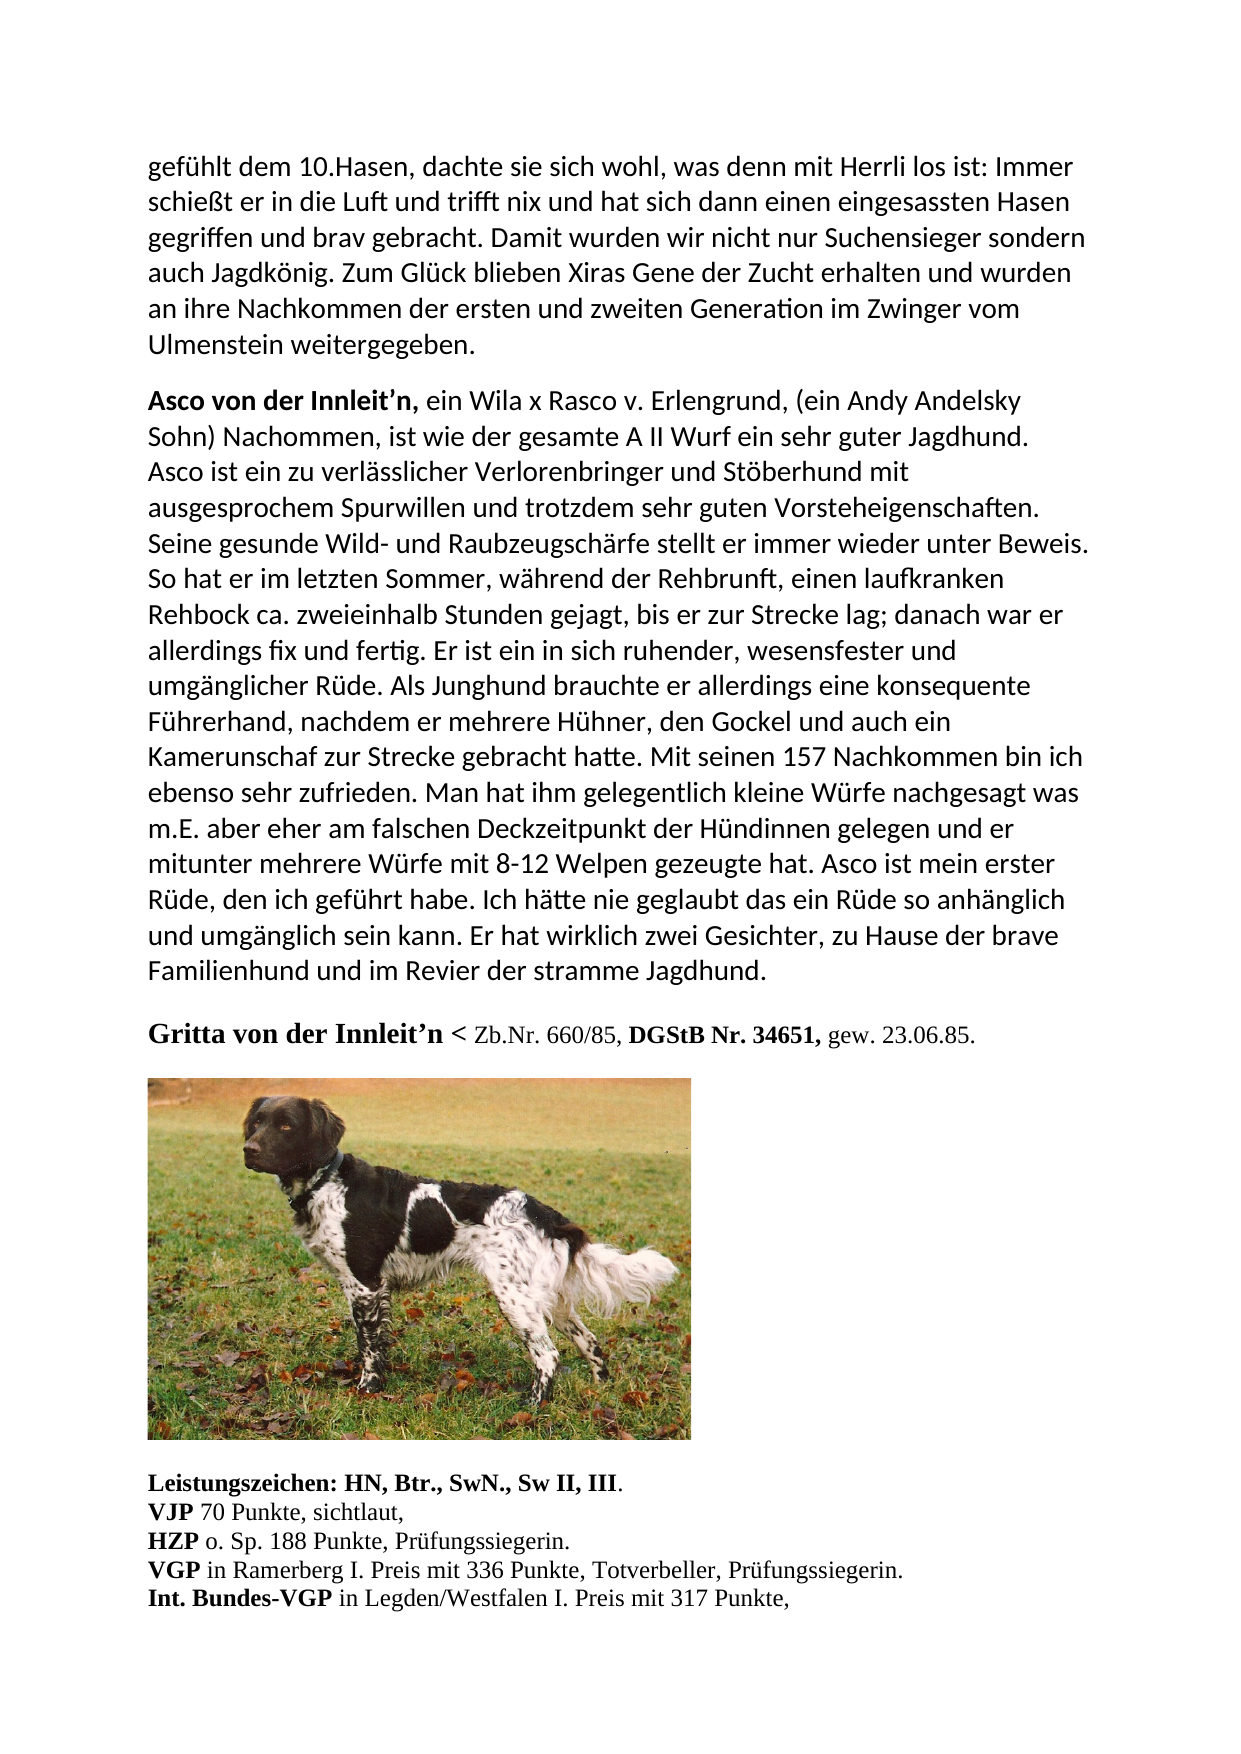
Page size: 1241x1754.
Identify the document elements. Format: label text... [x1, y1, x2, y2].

subtitle HZP o. Sp. 188 Punkte, Prüfungssiegerin. [148, 1526, 1093, 1555]
text Asco von der Innleit’n, ein Wila x Rasco v. Erlengrund, (ein Andy Andelsky Sohn) Nachommen, ist wie der gesamte A II Wurf ein sehr guter Jagdhund. Asco ist ein zu verlässlicher Verlorenbringer und Stöberhund mit ausgesprochem Spurwillen und trotzdem sehr guten Vorsteheigenschaften. [148, 382, 1093, 525]
subtitle Leistungszeichen: HN, Btr., SwN., Sw II, III. [148, 1468, 1093, 1497]
subtitle Int. Bundes-VGP in Legden/Westfalen I. Preis mit 317 Punkte, [148, 1583, 1093, 1612]
picture [147, 1078, 692, 1440]
subtitle VJP 70 Punkte, sichtlaut, [148, 1497, 1093, 1526]
subtitle Gritta von der Innleit’n < Zb.Nr. 660/85, DGStB Nr. 34651, gew. 23.06.85. [148, 1017, 1093, 1050]
subtitle VGP in Ramerberg I. Preis mit 336 Punkte, Totverbeller, Prüfungssiegerin. [148, 1555, 1093, 1583]
text Seine gesunde Wild- und Raubzeugschärfe stellt er immer wieder unter Beweis. So hat er im letzten Sommer, während der Rehbrunft, einen laufkranken Rehbock ca. zweieinhalb Stunden gejagt, bis er zur Strecke lag; danach war er allerdings fix und fertig. Er ist ein in sich ruhender, wesensfester und umgänglicher Rüde. Als Junghund brauchte er allerdings eine konsequente Führerhand, nachdem er mehrere Hühner, den Gockel und auch ein Kamerunschaf zur Strecke gebracht hatte. Mit seinen 157 Nachkommen bin ich ebenso sehr zufrieden. Man hat ihm gelegentlich kleine Würfe nachgesagt was m.E. aber eher am falschen Deckzeitpunkt der Hündinnen gelegen und er mitunter mehrere Würfe mit 8-12 Welpen gezeugte hat. Asco ist mein erster Rüde, den ich geführt habe. Ich hätte nie geglaubt das ein Rüde so anhänglich und umgänglich sein kann. Er hat wirklich zwei Gesichter, zu Hause der brave Familienhund und im Revier der stramme Jagdhund. [148, 525, 1093, 988]
text gefühlt dem 10.Hasen, dachte sie sich wohl, was denn mit Herrli los ist: Immer schießt er in die Luft und trifft nix und hat sich dann einen eingesassten Hasen gegriffen und brav gebracht. Damit wurden wir nicht nur Suchensieger sondern auch Jagdkönig. Zum Glück blieben Xiras Gene der Zucht erhalten und wurden an ihre Nachkommen der ersten und zweiten Generation im Zwinger vom Ulmenstein weitergegeben. [148, 148, 1093, 361]
